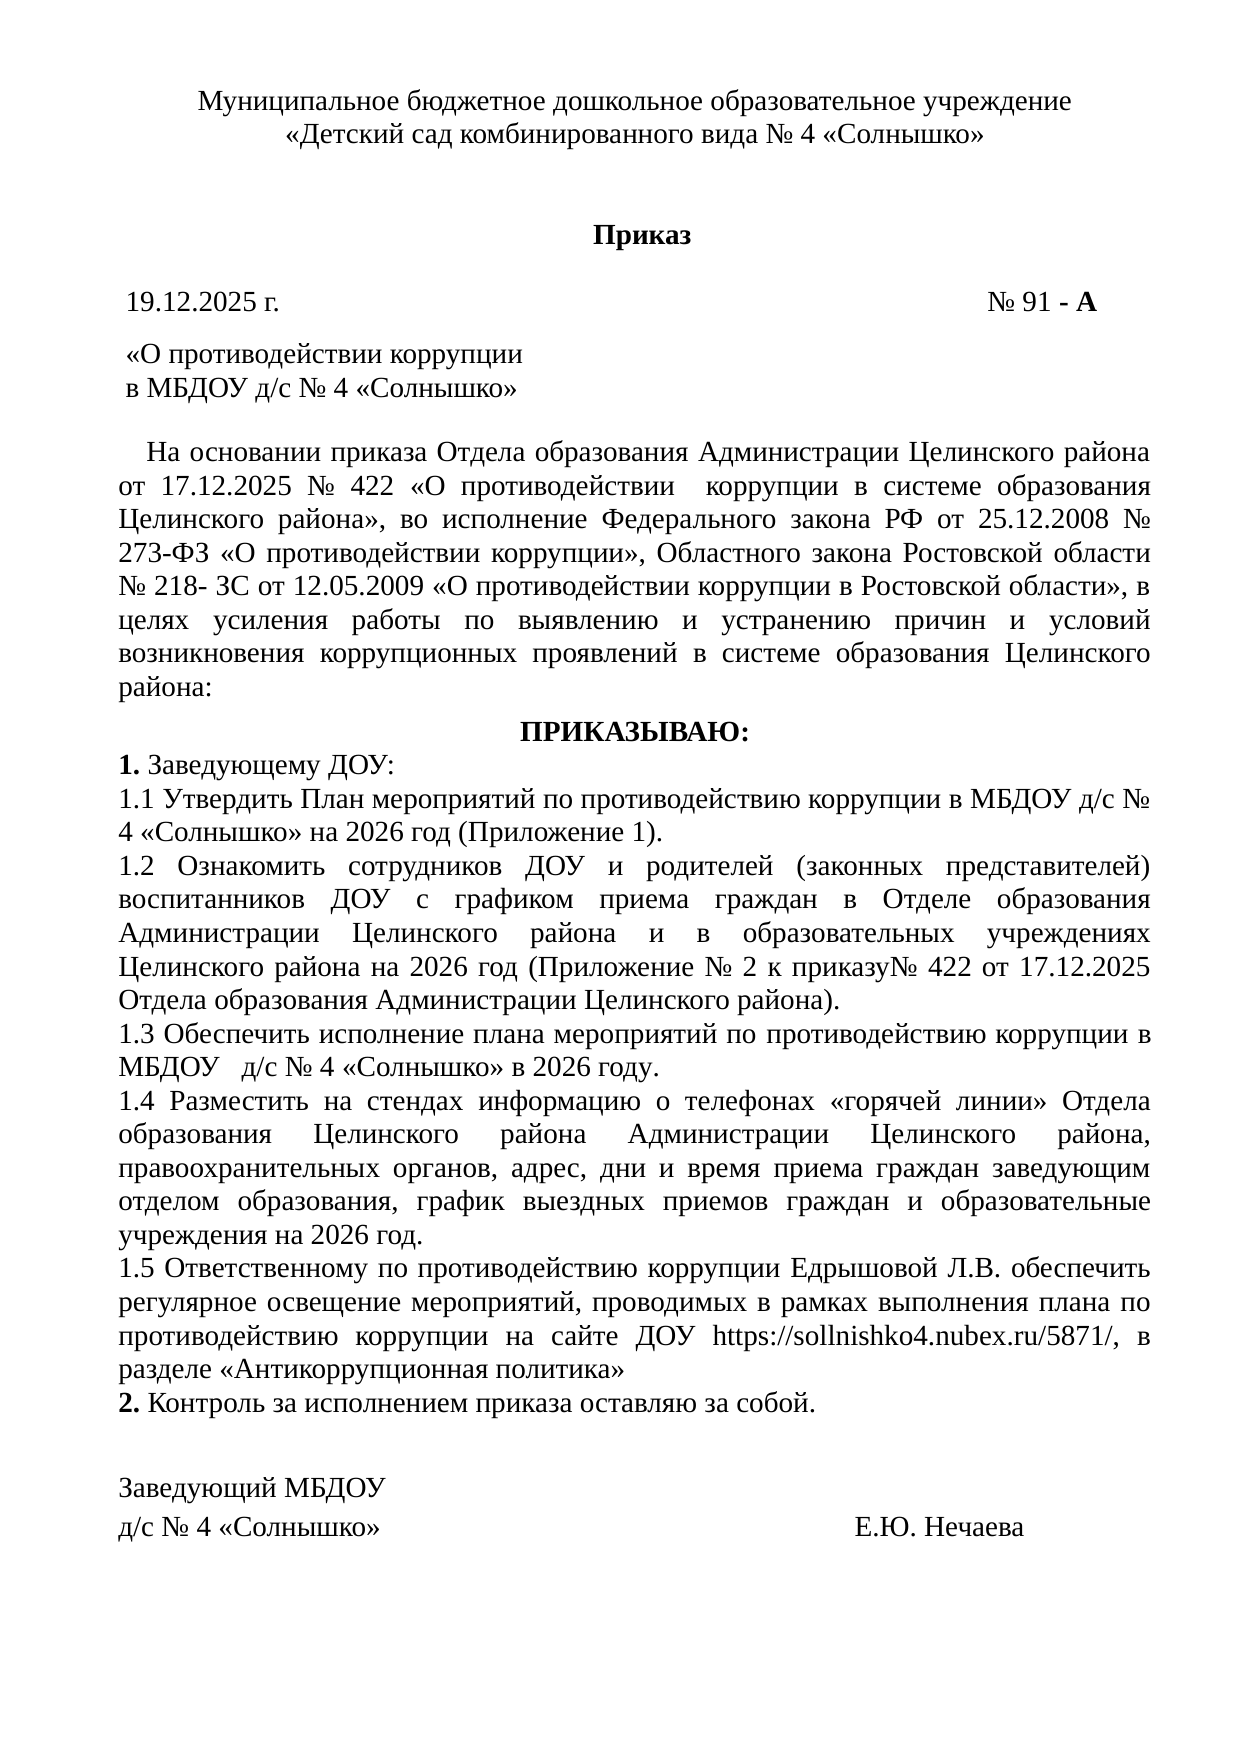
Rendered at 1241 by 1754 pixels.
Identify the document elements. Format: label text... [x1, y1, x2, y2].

text 19.12.2025 г. № 91 - А [118, 284, 1152, 317]
text На основании приказа Отдела образования Администрации Целинского района от 17.12.2025 № 422 «О противодействии коррупции в системе образования Целинского района», во исполнение Федерального закона РФ от 25.12.2008 № 273-ФЗ «О противодействии коррупции», Областного закона Ростовской области № 218- ЗС от 12.05.2009 «О противодействии коррупции в Ростовской области», в целях усиления работы по выявлению и устранению причин и условий возникновения коррупционных проявлений в системе образования Целинского района: [118, 434, 1152, 703]
text 2. Контроль за исполнением приказа оставляю за собой. [118, 1385, 1152, 1418]
text Муниципальное бюджетное дошкольное образовательное учреждение [118, 83, 1152, 116]
text 1. Заведующему ДОУ: [118, 747, 1152, 781]
text д/с № 4 «Солнышко» Е.Ю. Нечаева [118, 1509, 1152, 1543]
text «О противодействии коррупции [118, 337, 1152, 370]
text «Детский сад комбинированного вида № 4 «Солнышко» [118, 116, 1152, 150]
text 1.3 Обеспечить исполнение плана мероприятий по противодействию коррупции в МБДОУ д/с № 4 «Солнышко» в 2026 году. [118, 1016, 1152, 1083]
text 1.4 Разместить на стендах информацию о телефонах «горячей линии» Отдела образования Целинского района Администрации Целинского района, правоохранительных органов, адрес, дни и время приема граждан заведующим отделом образования, график выездных приемов граждан и образовательные учреждения на 2026 год. [118, 1083, 1152, 1251]
text 1.5 Ответственному по противодействию коррупции Едрышовой Л.В. обеспечить регулярное освещение мероприятий, проводимых в рамках выполнения плана по противодействию коррупции на сайте ДОУ https://sollnishko4.nubex.ru/5871/, в разделе «Антикоррупционная политика» [118, 1251, 1152, 1385]
text Заведующий МБДОУ [118, 1470, 1152, 1503]
text ПРИКАЗЫВАЮ: [118, 714, 1152, 747]
text Приказ [118, 217, 1152, 250]
text 1.1 Утвердить План мероприятий по противодействию коррупции в МБДОУ д/с № 4 «Солнышко» на 2026 год (Приложение 1). [118, 781, 1152, 848]
text 1.2 Ознакомить сотрудников ДОУ и родителей (законных представителей) воспитанников ДОУ с графиком приема граждан в Отделе образования Администрации Целинского района и в образовательных учреждениях Целинского района на 2026 год (Приложение № 2 к приказу№ 422 от 17.12.2025 Отдела образования Администрации Целинского района). [118, 848, 1152, 1016]
text в МБДОУ д/с № 4 «Солнышко» [118, 370, 1152, 404]
